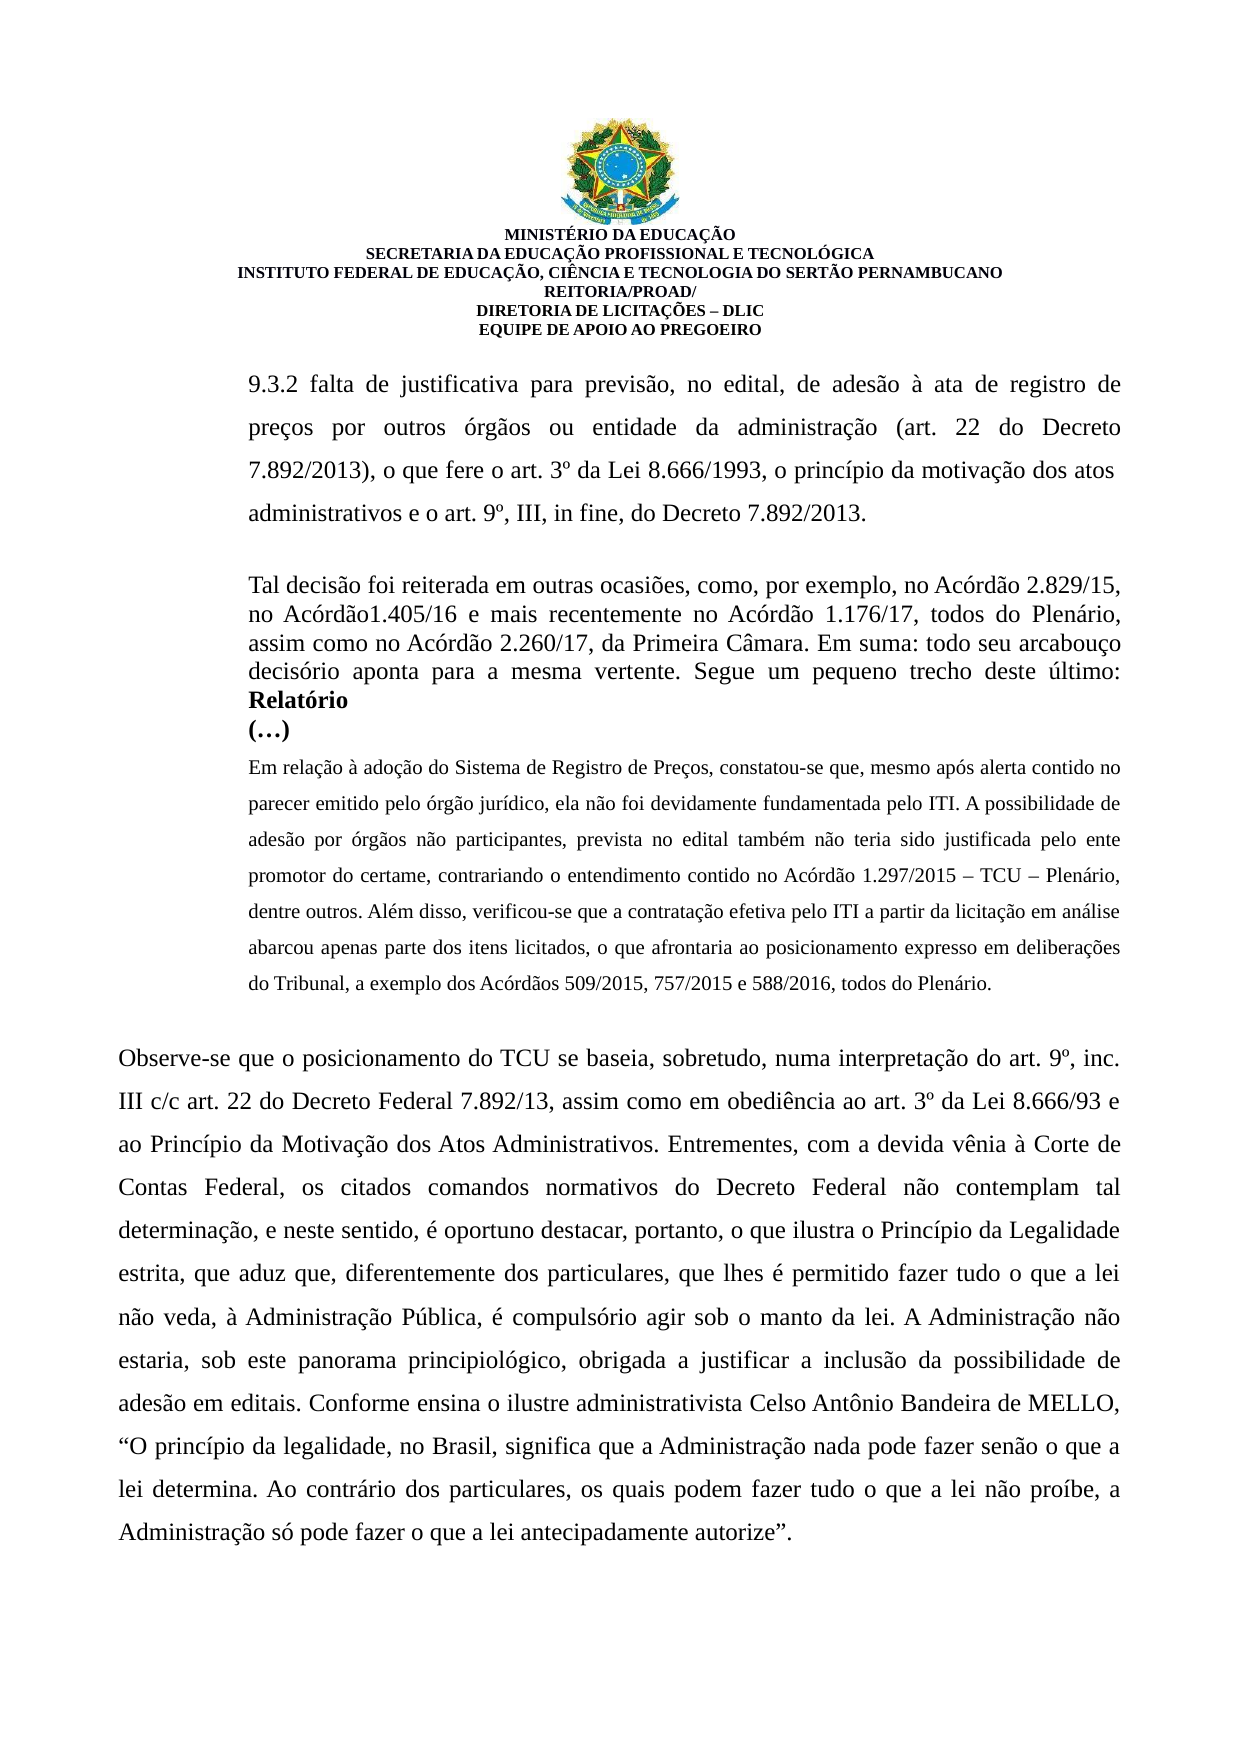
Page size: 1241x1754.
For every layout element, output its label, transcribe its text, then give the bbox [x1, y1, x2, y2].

text (…) Em relação à adoção do Sistema de Registro de Preços, constatou-se que, mesmo após alerta contido no parecer emitido pelo órgão jurídico, ela não foi devidamente fundamentada pelo ITI. A possibilidade de adesão por órgãos não participantes, prevista no edital também não teria sido justificada pelo ente promotor do certame, contrariando o entendimento contido no Acórdão 1.297/2015 – TCU – Plenário, dentre outros. Além disso, verificou-se que a contratação efetiva pelo ITI a partir da licitação em análise abarcou apenas parte dos itens licitados, o que afrontaria ao posicionamento expresso em deliberações do Tribunal, a exemplo dos Acórdãos 509/2015, 757/2015 e 588/2016, todos do Plenário. [248, 714, 1122, 995]
text Observe-se que o posicionamento do TCU se baseia, sobretudo, numa interpretação do art. 9º, inc. III c/c art. 22 do Decreto Federal 7.892/13, assim como em obediência ao art. 3º da Lei 8.666/93 e ao Princípio da Motivação dos Atos Administrativos. Entrementes, com a devida vênia à Corte de Contas Federal, os citados comandos normativos do Decreto Federal não contemplam tal determinação, e neste sentido, é oportuno destacar, portanto, o que ilustra o Princípio da Legalidade estrita, que aduz que, diferentemente dos particulares, que lhes é permitido fazer tudo o que a lei não veda, à Administração Pública, é compulsório agir sob o manto da lei. A Administração não estaria, sob este panorama principiológico, obrigada a justificar a inclusão da possibilidade de adesão em editais. Conforme ensina o ilustre administrativista Celso Antônio Bandeira de MELLO, “O princípio da legalidade, no Brasil, significa que a Administração nada pode fazer senão o que a lei determina. Ao contrário dos particulares, os quais podem fazer tudo o que a lei não proíbe, a Administração só pode fazer o que a lei antecipadamente autorize”. [118, 1043, 1122, 1546]
picture [560, 118, 680, 225]
text 9.3.2 falta de justificativa para previsão, no edital, de adesão à ata de registro de preços por outros órgãos ou entidade da administração (art. 22 do Decreto 7.892/2013), o que fere o art. 3º da Lei 8.666/1993, o princípio da motivação dos atos administrativos e o art. 9º, III, in fine, do Decreto 7.892/2013. [248, 369, 1122, 527]
text Tal decisão foi reiterada em outras ocasiões, como, por exemplo, no Acórdão 2.829/15, no Acórdão1.405/16 e mais recentemente no Acórdão 1.176/17, todos do Plenário, assim como no Acórdão 2.260/17, da Primeira Câmara. Em suma: todo seu arcabouço decisório aponta para a mesma vertente. Segue um pequeno trecho deste último: Relatório [248, 541, 1122, 714]
